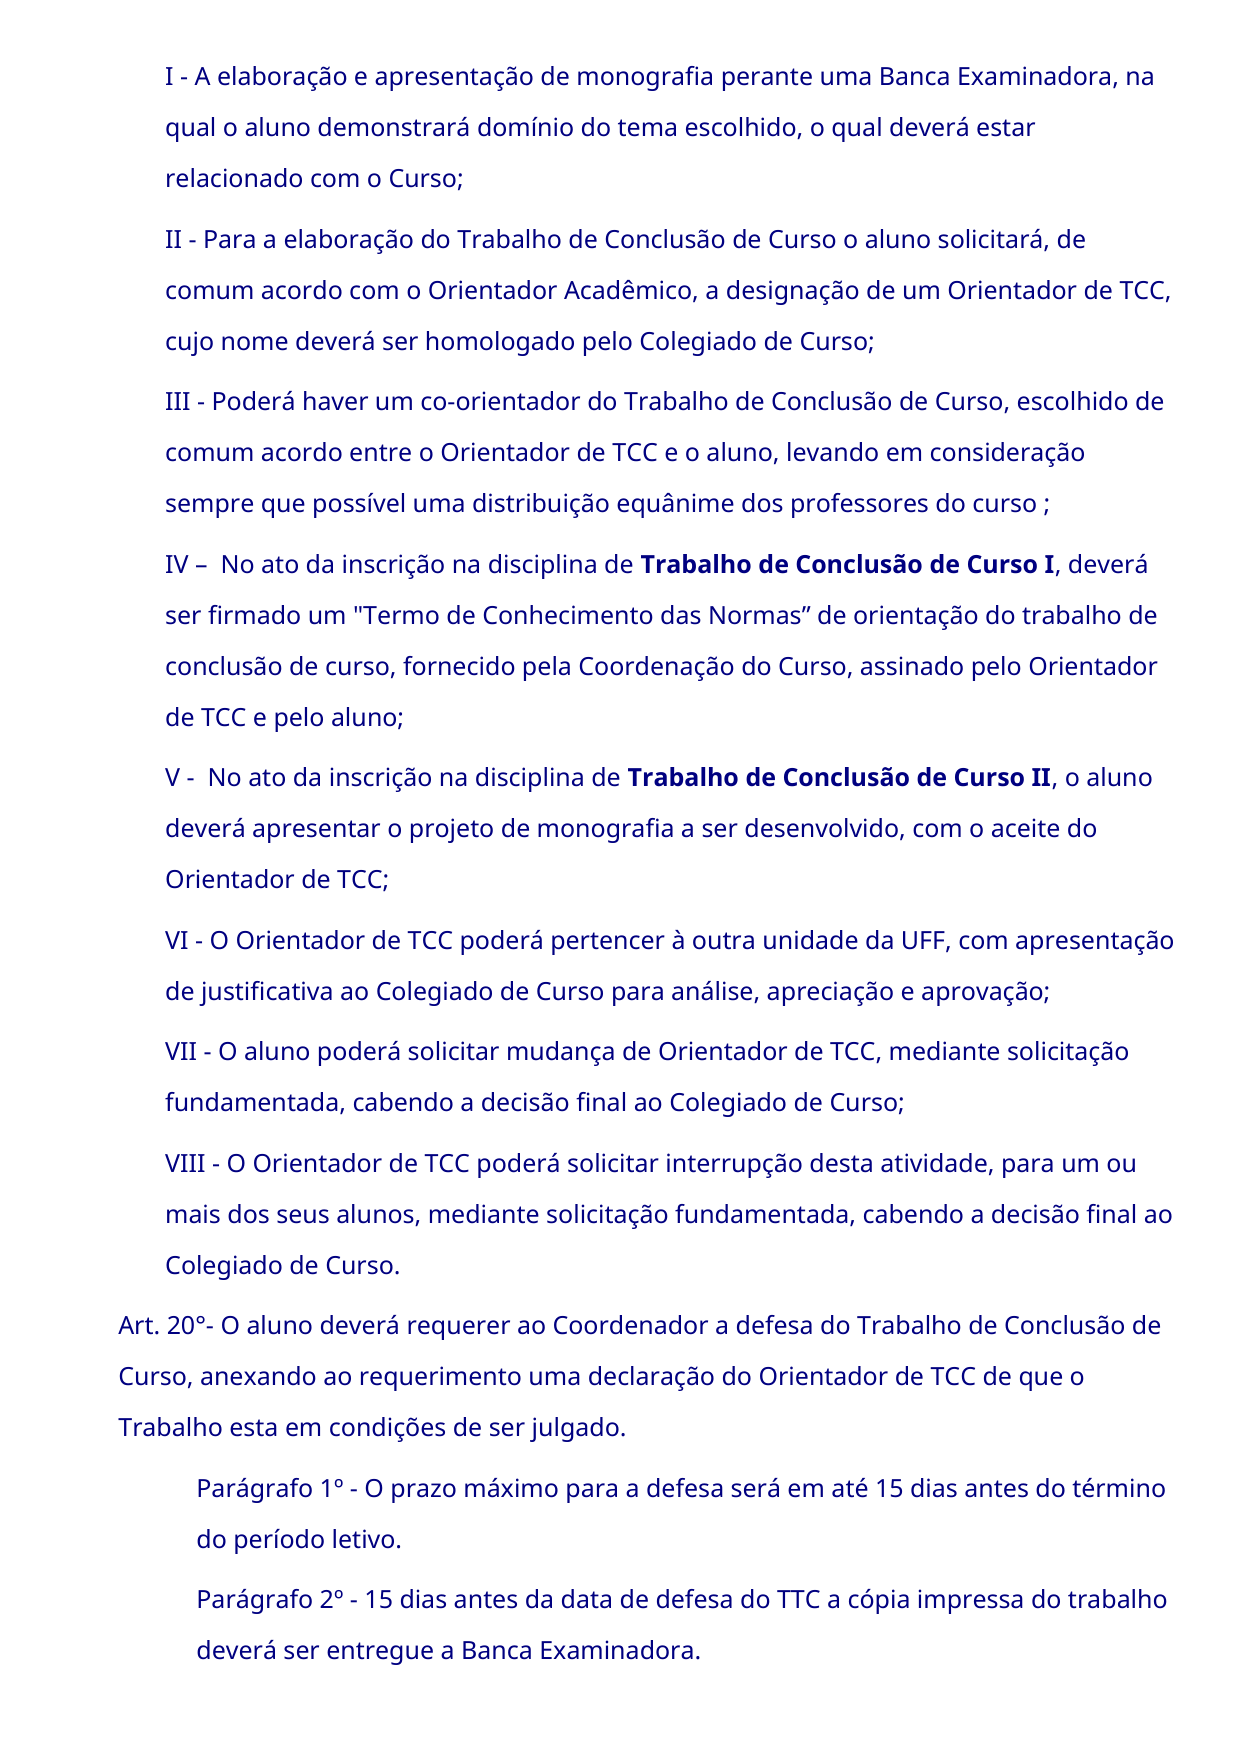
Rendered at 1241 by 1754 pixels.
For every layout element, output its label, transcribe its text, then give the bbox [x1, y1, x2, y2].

text II - Para a elaboração do Trabalho de Conclusão de Curso o aluno solicitará, de comum acordo com o Orientador Acadêmico, a designação de um Orientador de TCC, cujo nome deverá ser homologado pelo Colegiado de Curso; [165, 222, 1181, 358]
text VIII - O Orientador de TCC poderá solicitar interrupção desta atividade, para um ou mais dos seus alunos, mediante solicitação fundamentada, cabendo a decisão final ao Colegiado de Curso. [165, 1146, 1181, 1282]
text I - A elaboração e apresentação de monografia perante uma Banca Examinadora, na qual o aluno demonstrará domínio do tema escolhido, o qual deverá estar relacionado com o Curso; [165, 59, 1181, 195]
text V - No ato da inscrição na disciplina de Trabalho de Conclusão de Curso II, o aluno deverá apresentar o projeto de monografia a ser desenvolvido, com o aceite do Orientador de TCC; [165, 760, 1181, 896]
text VI - O Orientador de TCC poderá pertencer à outra unidade da UFF, com apresentação de justificativa ao Colegiado de Curso para análise, apreciação e aprovação; [165, 923, 1181, 1008]
text Art. 20°- O aluno deverá requerer ao Coordenador a defesa do Trabalho de Conclusão de Curso, anexando ao requerimento uma declaração do Orientador de TCC de que o Trabalho esta em condições de ser julgado. [118, 1308, 1181, 1444]
text Parágrafo 1º - O prazo máximo para a defesa será em até 15 dias antes do término do período letivo. [196, 1471, 1181, 1556]
text IV – No ato da inscrição na disciplina de Trabalho de Conclusão de Curso I, deverá ser firmado um "Termo de Conhecimento das Normas” de orientação do trabalho de conclusão de curso, fornecido pela Coordenação do Curso, assinado pelo Orientador de TCC e pelo aluno; [165, 547, 1181, 734]
text III - Poderá haver um co-orientador do Trabalho de Conclusão de Curso, escolhido de comum acordo entre o Orientador de TCC e o aluno, levando em consideração sempre que possível uma distribuição equânime dos professores do curso ; [165, 384, 1181, 520]
text VII - O aluno poderá solicitar mudança de Orientador de TCC, mediante solicitação fundamentada, cabendo a decisão final ao Colegiado de Curso; [165, 1034, 1181, 1119]
text Parágrafo 2º - 15 dias antes da data de defesa do TTC a cópia impressa do trabalho deverá ser entregue a Banca Examinadora. [196, 1582, 1181, 1667]
